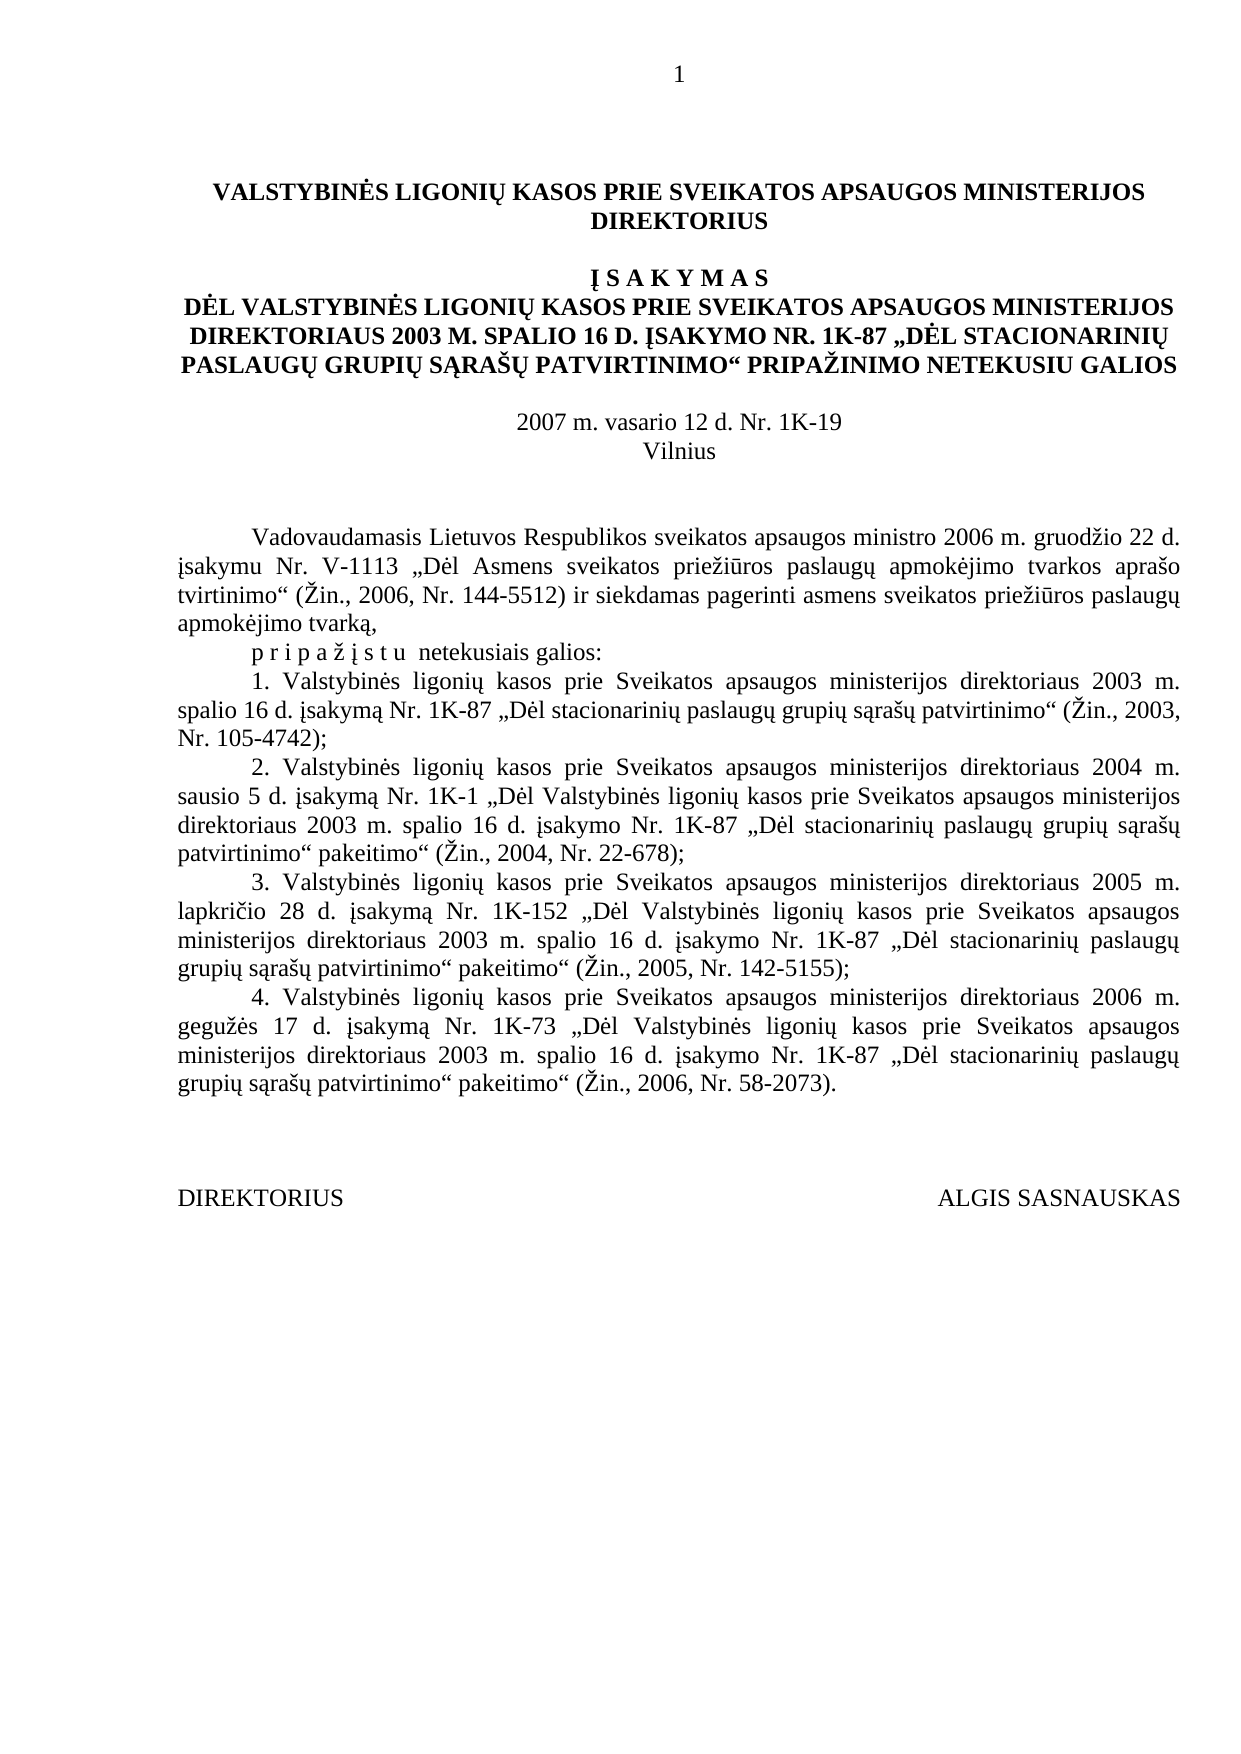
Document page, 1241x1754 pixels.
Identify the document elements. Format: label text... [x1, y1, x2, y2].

text 2007 m. vasario 12 d. Nr. 1K-19 [177, 407, 1181, 436]
text 2. Valstybinės ligonių kasos prie Sveikatos apsaugos ministerijos direktoriaus 2004 m. sausio 5 d. įsakymą Nr. 1K-1 „Dėl Valstybinės ligonių kasos prie Sveikatos apsaugos ministerijos direktoriaus 2003 m. spalio 16 d. įsakymo Nr. 1K-87 „Dėl stacionarinių paslaugų grupių sąrašų patvirtinimo“ pakeitimo“ (Žin., 2004, Nr. 22-678); [177, 752, 1181, 867]
text VALSTYBINĖS LIGONIŲ KASOS PRIE SVEIKATOS APSAUGOS MINISTERIJOS DIREKTORIUS [177, 177, 1181, 235]
text 1. Valstybinės ligonių kasos prie Sveikatos apsaugos ministerijos direktoriaus 2003 m. spalio 16 d. įsakymą Nr. 1K-87 „Dėl stacionarinių paslaugų grupių sąrašų patvirtinimo“ (Žin., 2003, Nr. 105-4742); [177, 666, 1181, 752]
text Vadovaudamasis Lietuvos Respublikos sveikatos apsaugos ministro 2006 m. gruodžio 22 d. įsakymu Nr. V-1113 „Dėl Asmens sveikatos priežiūros paslaugų apmokėjimo tvarkos aprašo tvirtinimo“ (Žin., 2006, Nr. 144-5512) ir siekdamas pagerinti asmens sveikatos priežiūros paslaugų apmokėjimo tvarką, [177, 522, 1181, 637]
text pripažįstu netekusiais galios: [177, 637, 1181, 666]
text 3. Valstybinės ligonių kasos prie Sveikatos apsaugos ministerijos direktoriaus 2005 m. lapkričio 28 d. įsakymą Nr. 1K-152 „Dėl Valstybinės ligonių kasos prie Sveikatos apsaugos ministerijos direktoriaus 2003 m. spalio 16 d. įsakymo Nr. 1K-87 „Dėl stacionarinių paslaugų grupių sąrašų patvirtinimo“ pakeitimo“ (Žin., 2005, Nr. 142-5155); [177, 867, 1181, 982]
text Vilnius [177, 436, 1181, 465]
text DĖL VALSTYBINĖS LIGONIŲ KASOS PRIE SVEIKATOS APSAUGOS MINISTERIJOS DIREKTORIAUS 2003 M. SPALIO 16 D. ĮSAKYMO NR. 1K-87 „DĖL STACIONARINIŲ PASLAUGŲ GRUPIŲ SĄRAŠŲ PATVIRTINIMO“ PRIPAŽINIMO NETEKUSIU GALIOS [177, 292, 1181, 378]
text Į S A K Y M A S [177, 263, 1181, 292]
text DIREKTORIUS ALGIS SASNAUSKAS [177, 1183, 1181, 1212]
text 4. Valstybinės ligonių kasos prie Sveikatos apsaugos ministerijos direktoriaus 2006 m. gegužės 17 d. įsakymą Nr. 1K-73 „Dėl Valstybinės ligonių kasos prie Sveikatos apsaugos ministerijos direktoriaus 2003 m. spalio 16 d. įsakymo Nr. 1K-87 „Dėl stacionarinių paslaugų grupių sąrašų patvirtinimo“ pakeitimo“ (Žin., 2006, Nr. 58-2073). [177, 982, 1181, 1097]
